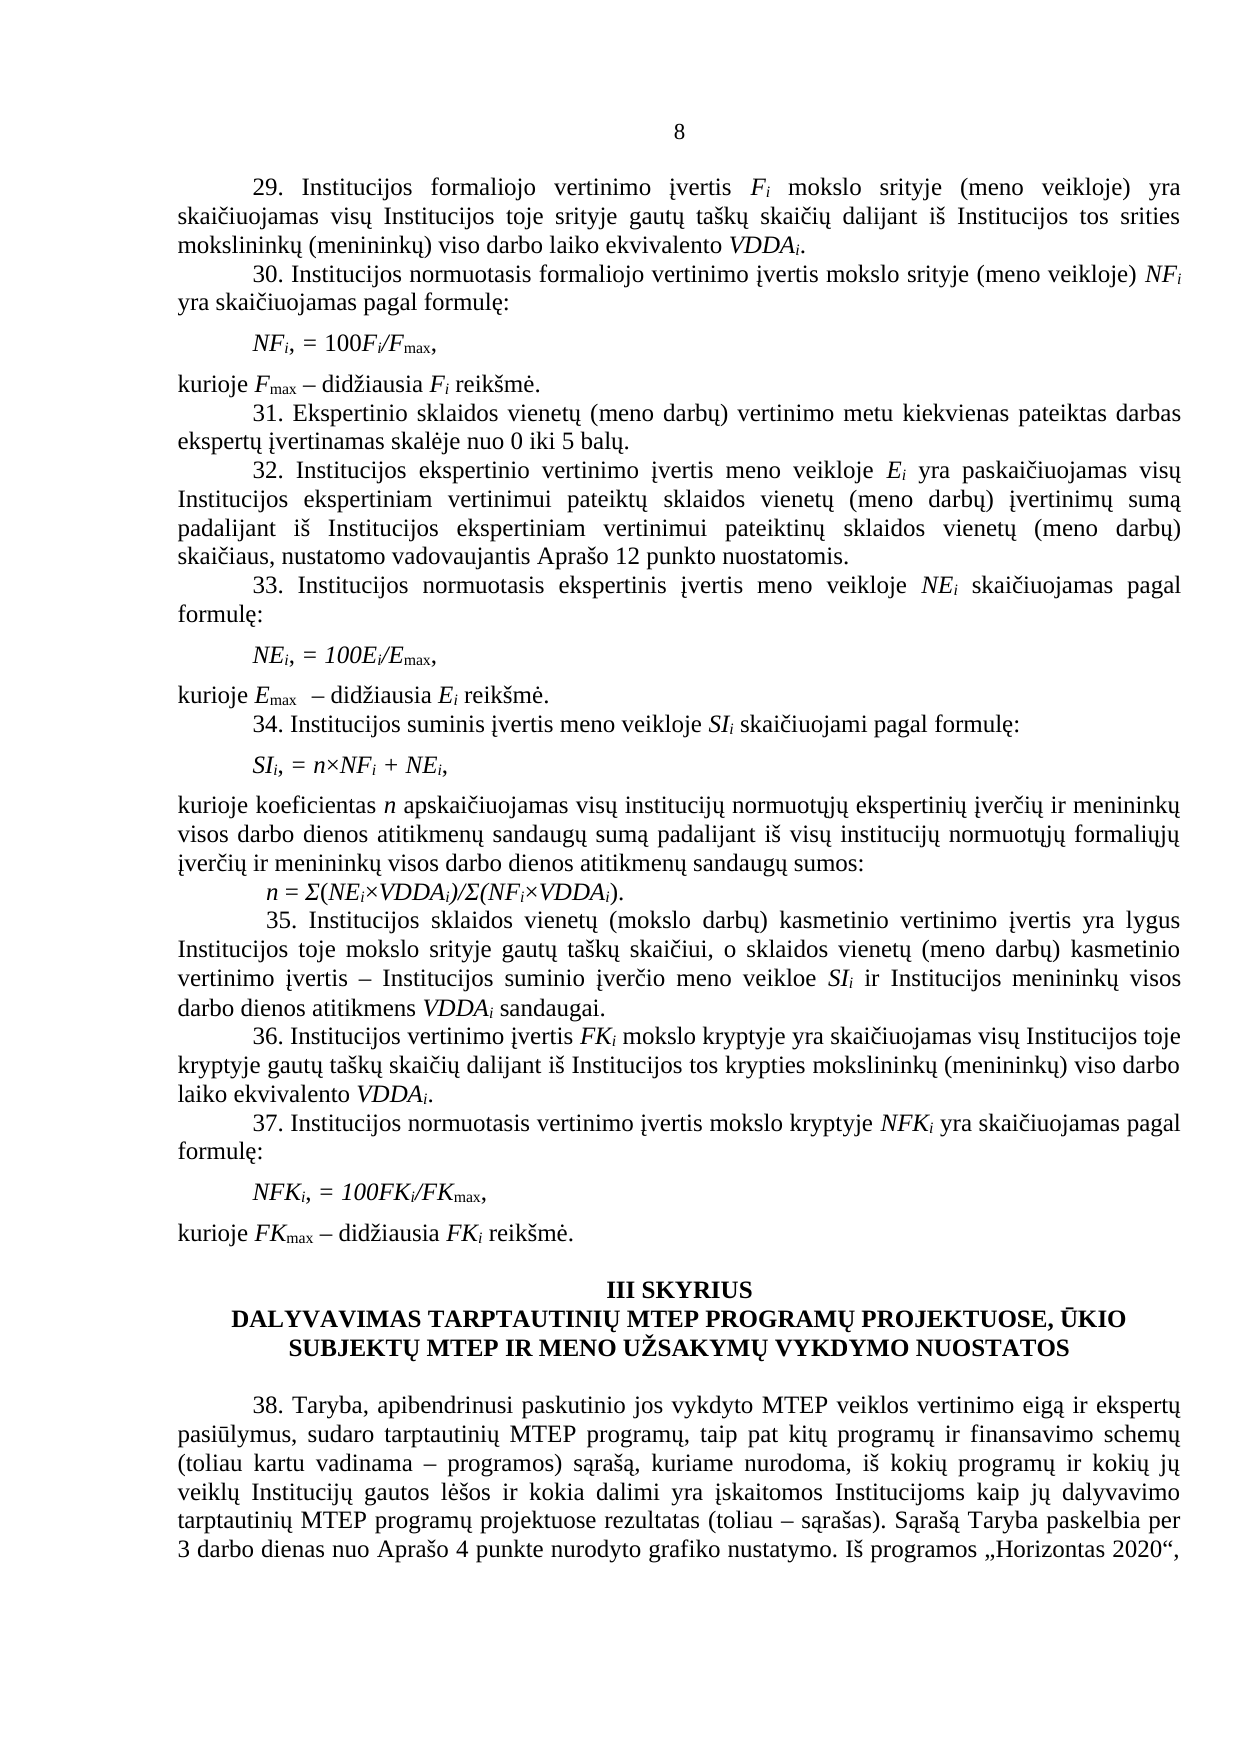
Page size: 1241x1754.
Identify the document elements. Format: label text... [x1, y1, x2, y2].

text kurioje FKmax – didžiausia FKi reikšmė. [177, 1218, 1181, 1247]
text kurioje koeficientas n apskaičiuojamas visų institucijų normuotųjų ekspertinių įverčių ir menininkų visos darbo dienos atitikmenų sandaugų sumą padalijant iš visų institucijų normuotųjų formaliųjų įverčių ir menininkų visos darbo dienos atitikmenų sandaugų sumos: [177, 791, 1181, 877]
text NEi, = 100Ei/Emax, [177, 640, 1181, 668]
text NFi, = 100Fi/Fmax, [177, 328, 1181, 357]
text 36. Institucijos vertinimo įvertis FKi mokslo kryptyje yra skaičiuojamas visų Institucijos toje kryptyje gautų taškų skaičių dalijant iš Institucijos tos krypties mokslininkų (menininkų) viso darbo laiko ekvivalento VDDAi. [177, 1021, 1181, 1108]
text kurioje Fmax – didžiausia Fi reikšmė. [177, 369, 1181, 398]
text 29. Institucijos formaliojo vertinimo įvertis Fi mokslo srityje (meno veikloje) yra skaičiuojamas visų Institucijos toje srityje gautų taškų skaičių dalijant iš Institucijos tos srities mokslininkų (menininkų) viso darbo laiko ekvivalento VDDAi. [177, 172, 1181, 259]
text 31. Ekspertinio sklaidos vienetų (meno darbų) vertinimo metu kiekvienas pateiktas darbas ekspertų įvertinamas skalėje nuo 0 iki 5 balų. [177, 398, 1181, 455]
text kurioje Emax – didžiausia Ei reikšmė. [177, 680, 1181, 709]
text NFKi, = 100FKi/FKmax, [177, 1177, 1181, 1206]
text 34. Institucijos suminis įvertis meno veikloje SIi skaičiuojami pagal formulę: [177, 709, 1181, 738]
text III SKYRIUS [177, 1275, 1181, 1304]
text n = Σ(NEi×VDDAi)/Σ(NFi×VDDAi). [177, 877, 1181, 906]
text DALYVAVIMAS TARPTAUTINIŲ MTEP PROGRAMŲ PROJEKTUOSE, ŪKIO SUBJEKTŲ MTEP IR MENO UŽSAKYMŲ VYKDYMO NUOSTATOS [177, 1304, 1181, 1362]
text 37. Institucijos normuotasis vertinimo įvertis mokslo kryptyje NFKi yra skaičiuojamas pagal formulę: [177, 1108, 1181, 1165]
text SIi, = n×NFi + NEi, [177, 750, 1181, 779]
text 32. Institucijos ekspertinio vertinimo įvertis meno veikloje Ei yra paskaičiuojamas visų Institucijos ekspertiniam vertinimui pateiktų sklaidos vienetų (meno darbų) įvertinimų sumą padalijant iš Institucijos ekspertiniam vertinimui pateiktinų sklaidos vienetų (meno darbų) skaičiaus, nustatomo vadovaujantis Aprašo 12 punkto nuostatomis. [177, 455, 1181, 570]
text 35. Institucijos sklaidos vienetų (mokslo darbų) kasmetinio vertinimo įvertis yra lygus Institucijos toje mokslo srityje gautų taškų skaičiui, o sklaidos vienetų (meno darbų) kasmetinio vertinimo įvertis – Institucijos suminio įverčio meno veikloe SIi ir Institucijos menininkų visos darbo dienos atitikmens VDDAi sandaugai. [177, 906, 1181, 1021]
text 33. Institucijos normuotasis ekspertinis įvertis meno veikloje NEi skaičiuojamas pagal formulę: [177, 570, 1181, 628]
text 30. Institucijos normuotasis formaliojo vertinimo įvertis mokslo srityje (meno veikloje) NFi yra skaičiuojamas pagal formulę: [177, 259, 1181, 316]
text 38. Taryba, apibendrinusi paskutinio jos vykdyto MTEP veiklos vertinimo eigą ir ekspertų pasiūlymus, sudaro tarptautinių MTEP programų, taip pat kitų programų ir finansavimo schemų (toliau kartu vadinama – programos) sąrašą, kuriame nurodoma, iš kokių programų ir kokių jų veiklų Institucijų gautos lėšos ir kokia dalimi yra įskaitomos Institucijoms kaip jų dalyvavimo tarptautinių MTEP programų projektuose rezultatas (toliau – sąrašas). Sąrašą Taryba paskelbia per 3 darbo dienas nuo Aprašo 4 punkte nurodyto grafiko nustatymo. Iš programos „Horizontas 2020“, [177, 1390, 1181, 1563]
